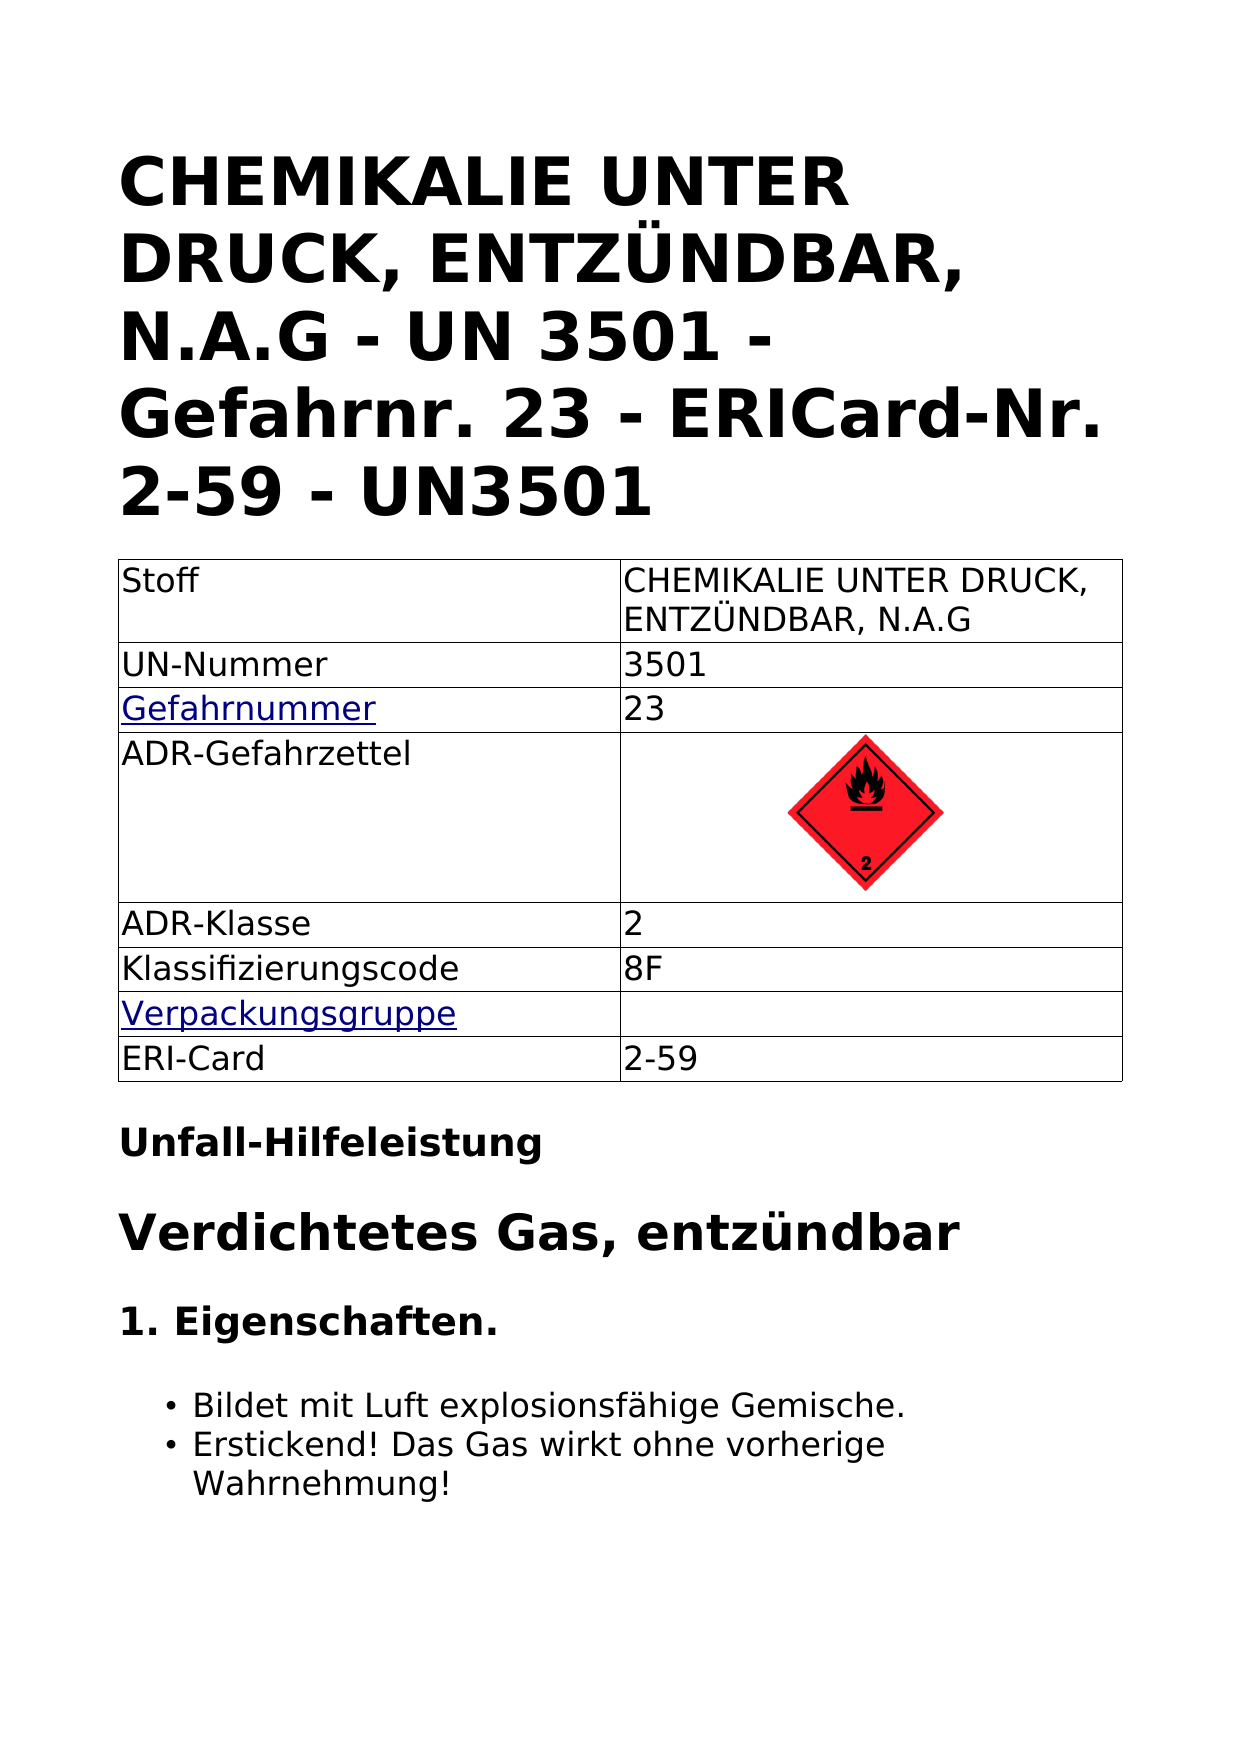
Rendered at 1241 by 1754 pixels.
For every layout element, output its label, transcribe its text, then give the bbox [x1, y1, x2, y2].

subtitle 1. Eigenschaften. [118, 1299, 1122, 1344]
table_cell ADR-Klasse [119, 903, 620, 947]
table_cell Klassifizierungscode [119, 948, 620, 991]
table_header CHEMIKALIE UNTER DRUCK, ENTZÜNDBAR, N.A.G [621, 560, 1122, 642]
table_cell 8F [621, 948, 1122, 991]
table_cell ERI-Card [119, 1037, 620, 1081]
table_cell Gefahrnummer [119, 688, 620, 732]
subtitle Unfall-Hilfeleistung [118, 1121, 1122, 1166]
table_cell [621, 733, 1122, 902]
table_cell UN-Nummer [119, 643, 620, 687]
table_cell 2-59 [621, 1037, 1122, 1081]
table_header Stoff [119, 560, 620, 642]
subtitle CHEMIKALIE UNTER DRUCK, ENTZÜNDBAR, N.A.G - UN 3501 - Gefahrnr. 23 - ERICard-Nr. 2-59 - UN3501 [118, 143, 1122, 531]
table_cell ADR-Gefahrzettel [119, 733, 620, 902]
list Bildet mit Luft explosionsfähige Gemische. [177, 1386, 1122, 1425]
table_cell Verpackungsgruppe [119, 992, 620, 1036]
table_cell 23 [621, 688, 1122, 732]
table_cell 2 [621, 903, 1122, 947]
picture [787, 734, 944, 891]
list Erstickend! Das Gas wirkt ohne vorherige Wahrnehmung! [177, 1425, 1122, 1503]
table_cell 3501 [621, 643, 1122, 687]
subtitle Verdichtetes Gas, entzündbar [118, 1203, 1122, 1262]
table_cell [621, 992, 1122, 1036]
